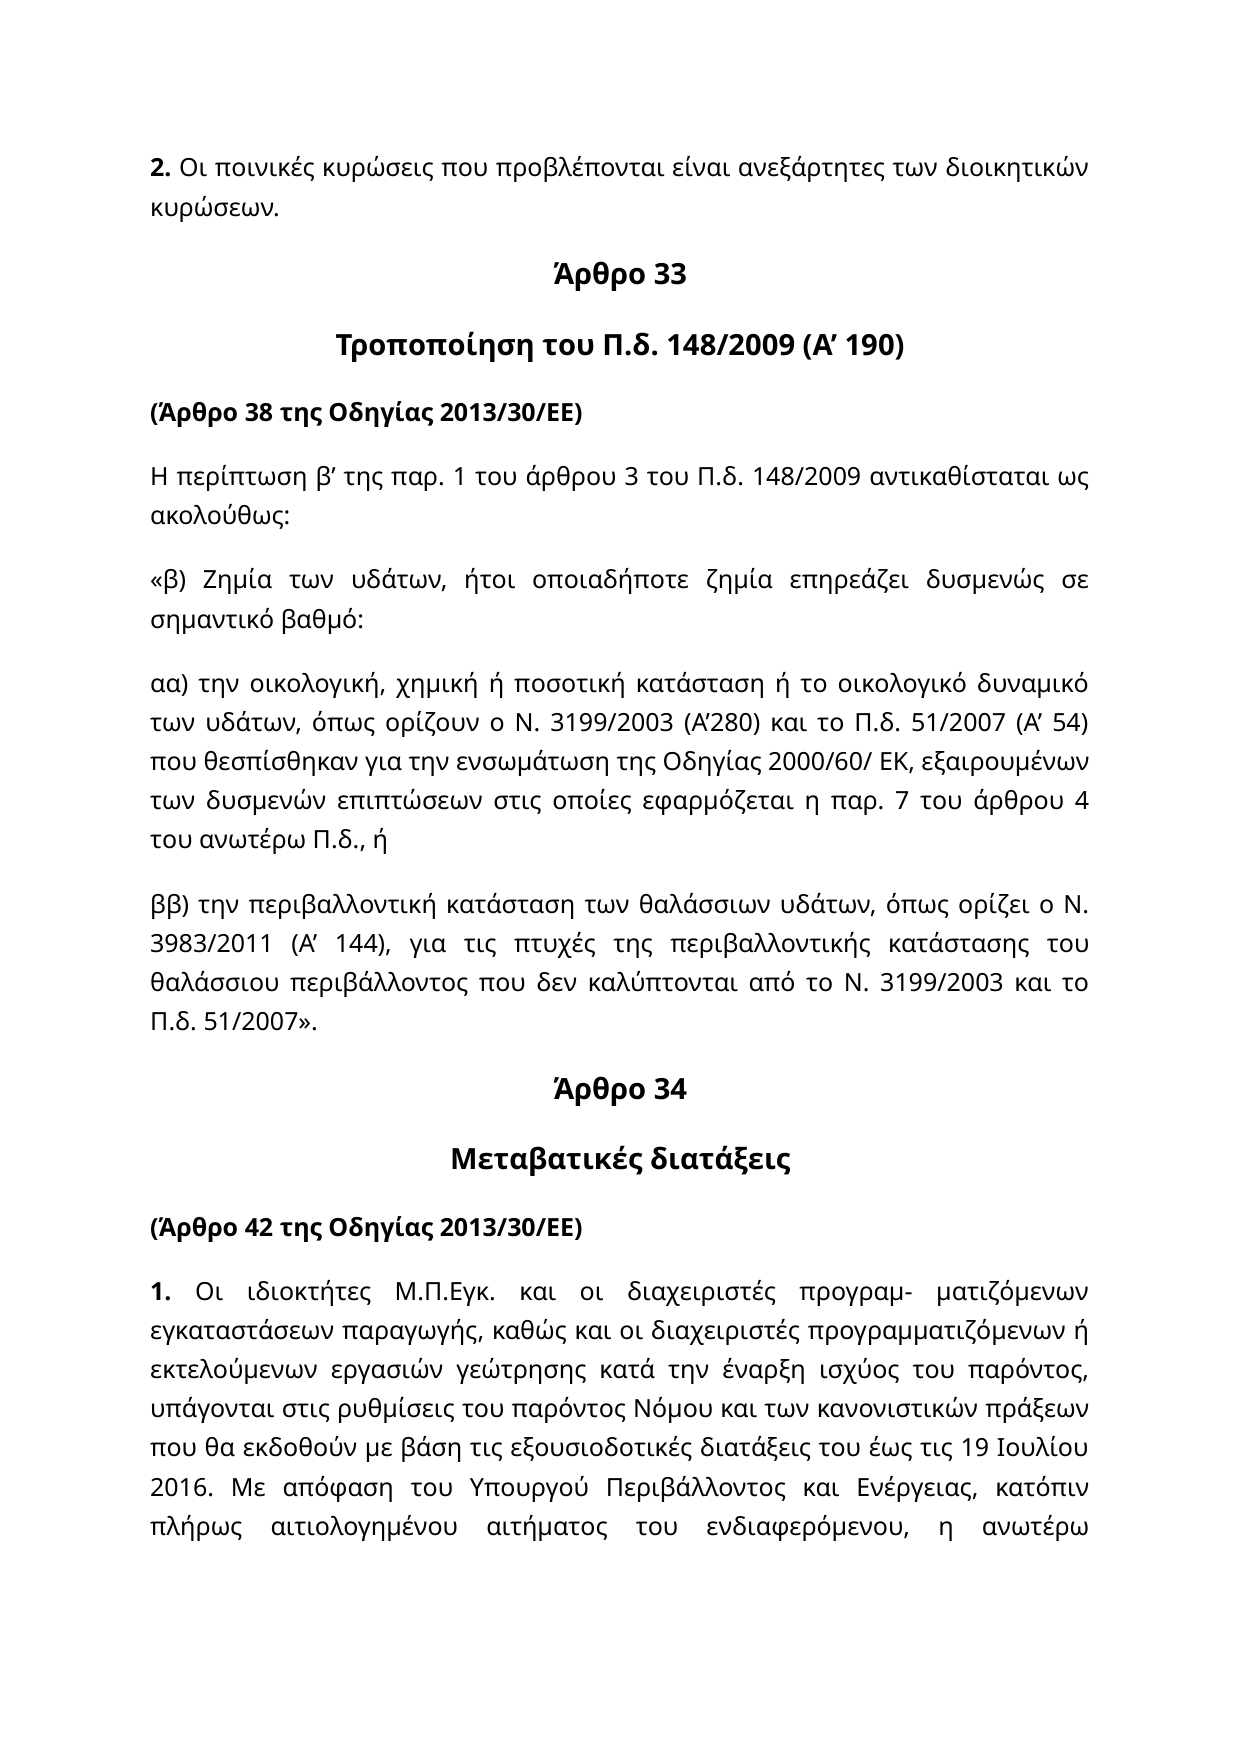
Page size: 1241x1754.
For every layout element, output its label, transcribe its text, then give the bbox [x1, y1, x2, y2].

text «β) Ζημία των υδάτων, ήτοι οποιαδήποτε ζημία επηρεάζει δυσμενώς σε σημαντικό βαθμό: [150, 562, 1090, 635]
text 2. Οι ποινικές κυρώσεις που προβλέπονται είναι ανεξάρτητες των διοικητικών κυρώσεων. [150, 150, 1090, 223]
subtitle Άρθρο 33 [150, 253, 1090, 293]
text (Άρθρο 38 της Οδηγίας 2013/30/ΕΕ) [150, 394, 1090, 429]
subtitle Μεταβατικές διατάξεις [150, 1138, 1090, 1178]
text 1. Οι ιδιοκτήτες Μ.Π.Εγκ. και οι διαχειριστές προγραμ- ματιζόμενων εγκαταστάσεων παραγωγής, καθώς και οι διαχειριστές προγραμματιζόμενων ή εκτελούμενων εργασιών γεώτρησης κατά την έναρξη ισχύος του παρόντος, υπάγονται στις ρυθμίσεις του παρόντος Νόμου και των κανονιστικών πράξεων που θα εκδοθούν με βάση τις εξουσιοδοτικές διατάξεις του έως τις 19 Ιουλίου 2016. Με απόφαση του Υπουργού Περιβάλλοντος και Ενέργειας, κατόπιν πλήρως αιτιολογημένου αιτήματος του ενδιαφερόμενου, η ανωτέρω [150, 1273, 1090, 1542]
text αα) την οικολογική, χημική ή ποσοτική κατάσταση ή το οικολογικό δυναμικό των υδάτων, όπως ορίζουν ο Ν. 3199/2003 (Α’280) και το Π.δ. 51/2007 (Α’ 54) που θεσπίσθηκαν για την ενσωμάτωση της Οδηγίας 2000/60/ ΕΚ, εξαιρουμένων των δυσμενών επιπτώσεων στις οποίες εφαρμόζεται η παρ. 7 του άρθρου 4 του ανωτέρω Π.δ., ή [150, 665, 1090, 856]
text Η περίπτωση β’ της παρ. 1 του άρθρου 3 του Π.δ. 148/2009 αντικαθίσταται ως ακολούθως: [150, 459, 1090, 532]
subtitle Τροποποίηση του Π.δ. 148/2009 (Α’ 190) [150, 324, 1090, 364]
text (Άρθρο 42 της Οδηγίας 2013/30/ΕΕ) [150, 1209, 1090, 1243]
text ββ) την περιβαλλοντική κατάσταση των θαλάσσιων υδάτων, όπως ορίζει ο Ν. 3983/2011 (Α’ 144), για τις πτυχές της περιβαλλοντικής κατάστασης του θαλάσσιου περιβάλλοντος που δεν καλύπτονται από το Ν. 3199/2003 και το Π.δ. 51/2007». [150, 886, 1090, 1038]
subtitle Άρθρο 34 [150, 1068, 1090, 1108]
